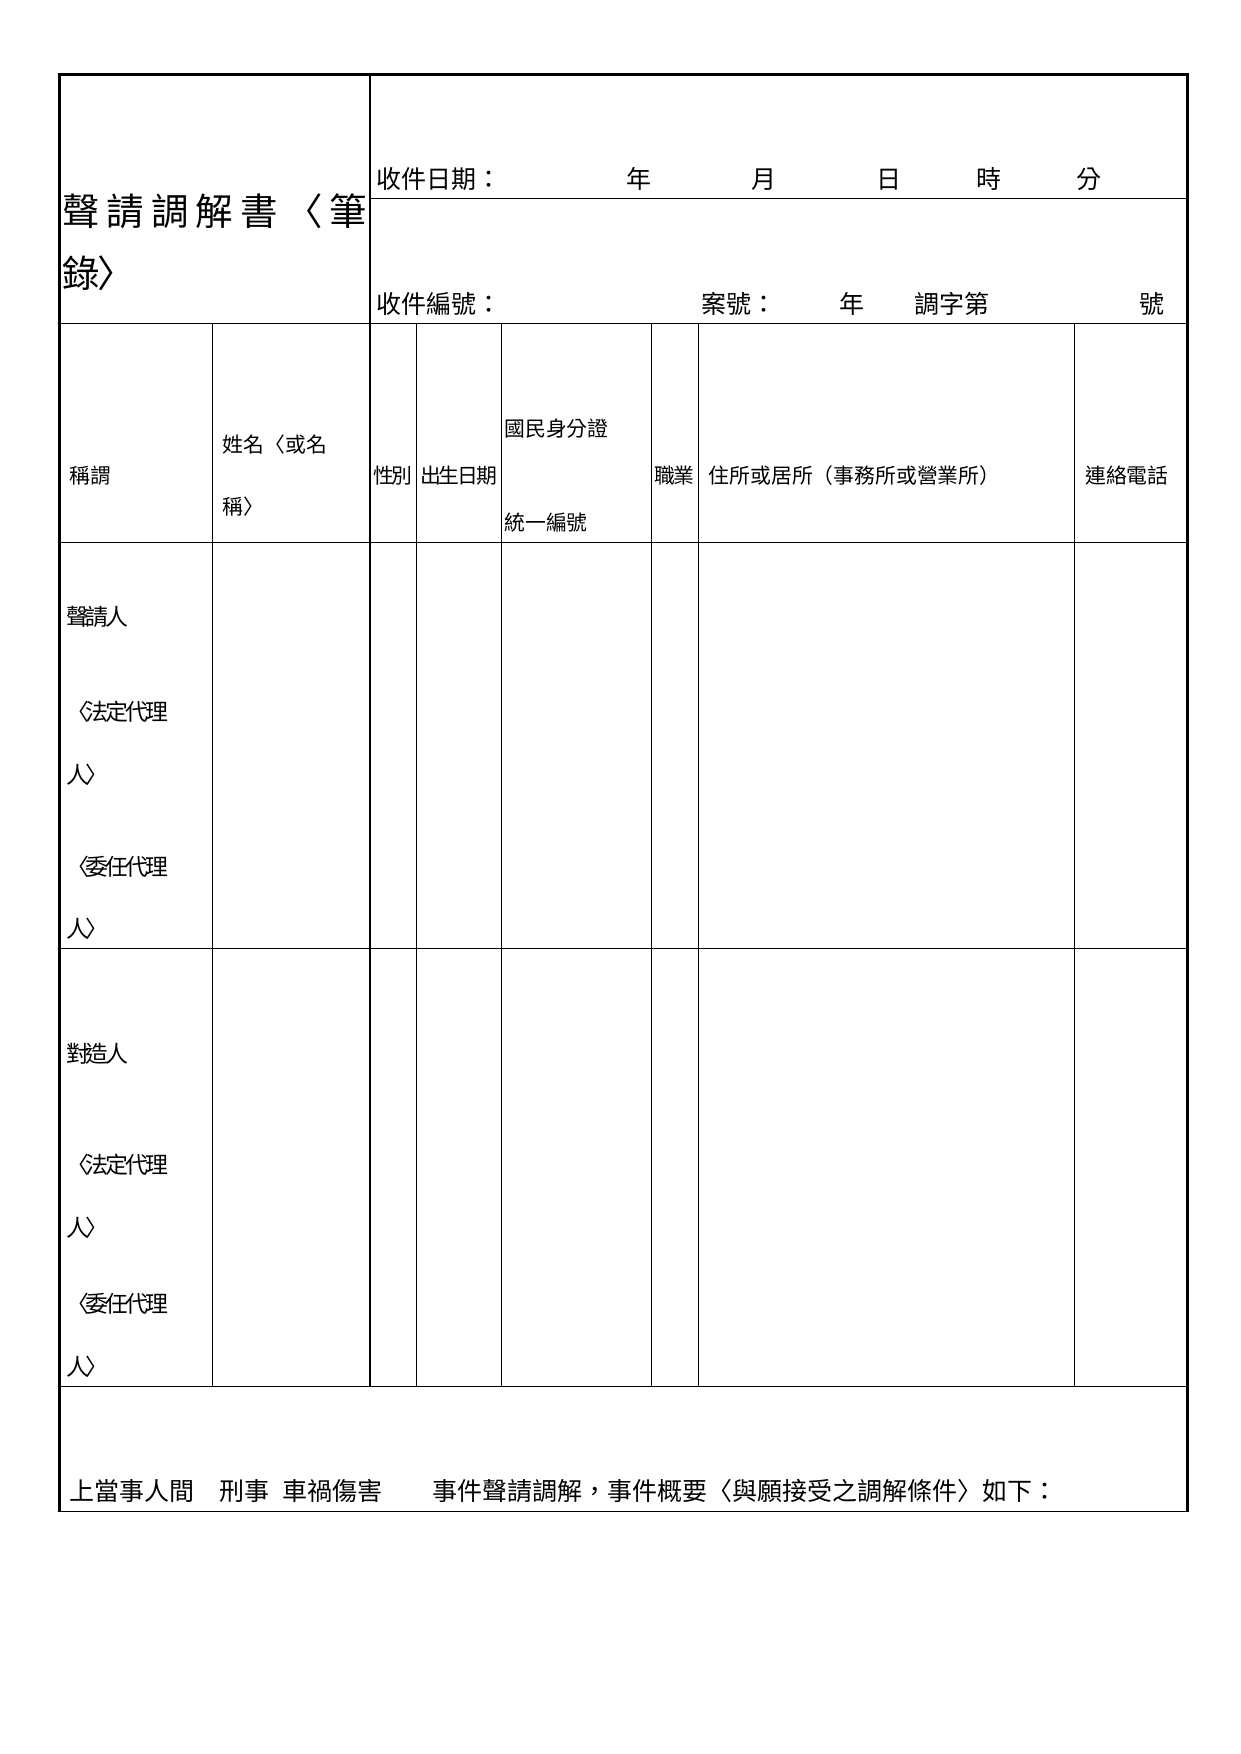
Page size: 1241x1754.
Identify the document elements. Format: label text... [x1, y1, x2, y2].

table_cell [652, 543, 698, 948]
table_cell 姓名〈或名稱〉 [213, 324, 369, 542]
table_cell [502, 949, 651, 1386]
table_cell 稱謂 [61, 324, 212, 542]
table_cell [417, 543, 501, 948]
table_cell [1075, 543, 1186, 948]
table_cell 職業 [652, 324, 698, 542]
table_cell 連絡電話 [1075, 324, 1186, 542]
table_cell 收件編號： 案號： 年 調字第 號 [371, 199, 1186, 323]
table_cell [371, 949, 416, 1386]
table_cell [213, 949, 369, 1386]
table_cell [699, 543, 1074, 948]
table_cell 性別 [371, 324, 416, 542]
table_cell 住所或居所（事務所或營業所） [699, 324, 1074, 542]
table_cell [1075, 949, 1186, 1386]
table_cell 上當事人間 刑事 車禍傷害 事件聲請調解，事件概要〈與願接受之調解條件〉如下： [61, 1387, 1186, 1511]
table_cell [417, 949, 501, 1386]
table_cell [699, 949, 1074, 1386]
table_cell 出生日期 [417, 324, 501, 542]
table_cell 對造人 〈法定代理人〉 〈委任代理人〉 [61, 949, 212, 1386]
table_cell [652, 949, 698, 1386]
table_cell 國民身分證 統一編號 [502, 324, 651, 542]
table_header 聲請調解書〈筆錄〉 [61, 76, 369, 323]
table_cell [502, 543, 651, 948]
table_cell [371, 543, 416, 948]
table_cell 聲請人 〈法定代理人〉 〈委任代理人〉 [61, 543, 212, 948]
table_cell [213, 543, 369, 948]
table_header 收件日期： 年 月 日 時 分 [371, 76, 1186, 198]
